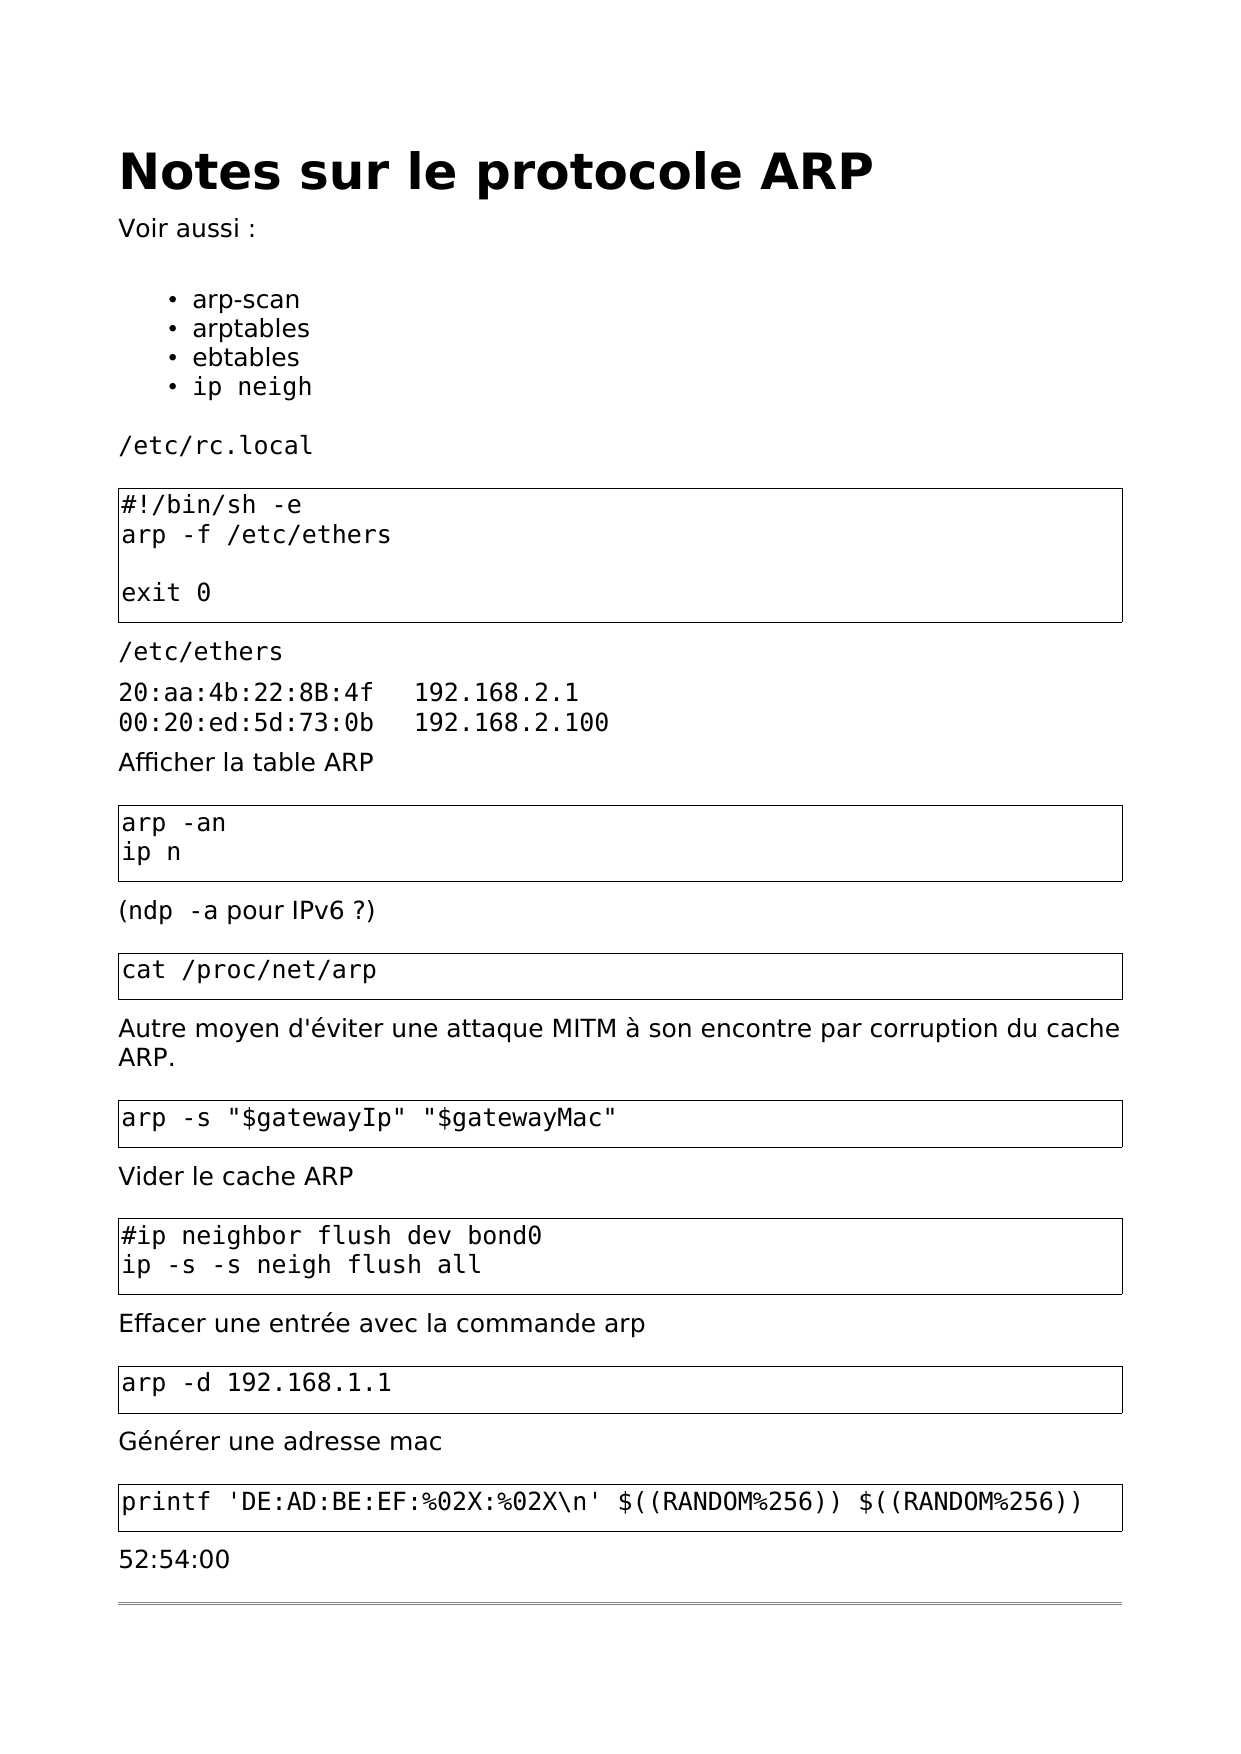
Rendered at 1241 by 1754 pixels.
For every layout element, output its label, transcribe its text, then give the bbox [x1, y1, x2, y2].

table_header cat /proc/net/arp [119, 954, 1122, 999]
text Autre moyen d'éviter une attaque MITM à son encontre par corruption du cache ARP. [118, 1014, 1122, 1073]
subtitle Notes sur le protocole ARP [118, 143, 1122, 201]
list ip neigh [177, 372, 1122, 402]
text /etc/ethers [118, 637, 1122, 666]
list ebtables [177, 343, 1122, 372]
text /etc/rc.local [118, 431, 1122, 460]
text 52:54:00 [118, 1546, 1122, 1575]
table_header #ip neighbor flush dev bond0 ip -s -s neigh flush all [119, 1219, 1122, 1294]
list arp-scan [177, 285, 1122, 314]
list arptables [177, 314, 1122, 343]
text (ndp -a pour IPv6 ?) [118, 896, 1122, 925]
text Voir aussi : [118, 214, 1122, 243]
table_header arp -d 192.168.1.1 [119, 1367, 1122, 1412]
text Afficher la table ARP [118, 749, 1122, 778]
table_header printf 'DE:AD:BE:EF:%02X:%02X\n' $((RANDOM%256)) $((RANDOM%256)) [119, 1485, 1122, 1531]
table_header arp -s "$gatewayIp" "$gatewayMac" [119, 1101, 1122, 1147]
text Générer une adresse mac [118, 1427, 1122, 1456]
text 20:aa:4b:22:8B:4f 192.168.2.1 00:20:ed:5d:73:0b 192.168.2.100 [118, 678, 1122, 737]
table_header arp -an ip n [119, 806, 1122, 881]
text Vider le cache ARP [118, 1162, 1122, 1191]
table_header #!/bin/sh -e arp -f /etc/ethers exit 0 [119, 489, 1122, 622]
text Effacer une entrée avec la commande arp [118, 1309, 1122, 1338]
